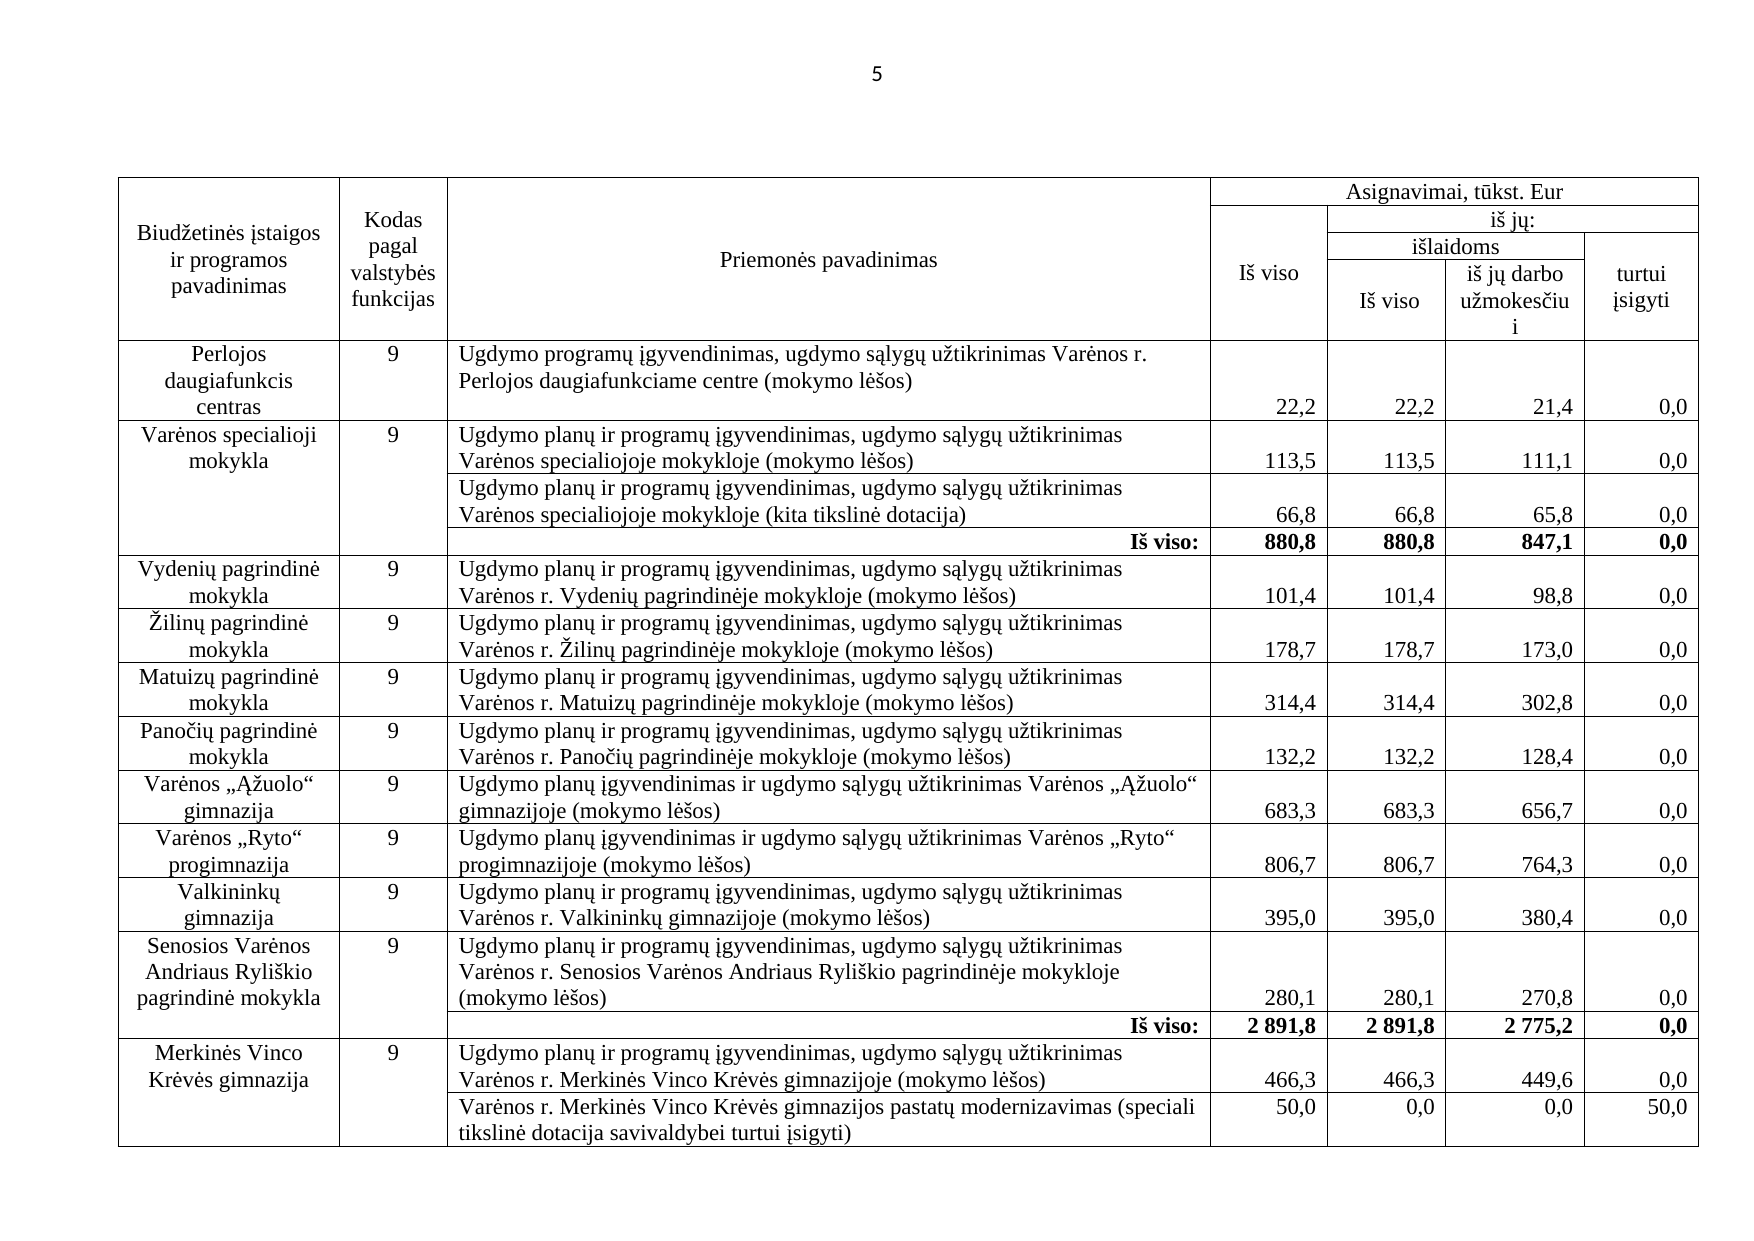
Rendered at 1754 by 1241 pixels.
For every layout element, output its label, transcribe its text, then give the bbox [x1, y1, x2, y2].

table_cell 132,2 [1328, 717, 1445, 769]
table_cell 21,4 [1446, 341, 1584, 419]
table_cell 111,1 [1446, 421, 1584, 473]
table_cell 656,7 [1446, 771, 1584, 823]
table_cell 880,8 [1328, 528, 1445, 554]
table_cell 0,0 [1585, 421, 1698, 473]
table_cell 0,0 [1585, 878, 1698, 931]
table_cell Ugdymo planų ir programų įgyvendinimas, ugdymo sąlygų užtikrinimas Varėnos r. Panočių pagrindinėje mokykloje (mokymo lėšos) [448, 717, 1210, 769]
table_cell 395,0 [1328, 878, 1445, 931]
table_cell 880,8 [1211, 528, 1327, 554]
table_cell 0,0 [1585, 1039, 1698, 1092]
table_cell 9 [340, 824, 447, 877]
table_cell Ugdymo planų ir programų įgyvendinimas, ugdymo sąlygų užtikrinimas Varėnos specialiojoje mokykloje (kita tikslinė dotacija) [448, 474, 1210, 527]
table_cell 9 [340, 663, 447, 716]
table_header Asignavimai, tūkst. Eur [1211, 178, 1698, 204]
table_cell 2 891,8 [1211, 1012, 1327, 1038]
table_cell 314,4 [1211, 663, 1327, 716]
table_cell Valkininkų gimnazija [119, 878, 339, 931]
table_cell Ugdymo planų įgyvendinimas ir ugdymo sąlygų užtikrinimas Varėnos „Ąžuolo“ gimnazijoje (mokymo lėšos) [448, 771, 1210, 823]
table_cell 9 [340, 556, 447, 608]
table_cell 449,6 [1446, 1039, 1584, 1092]
table_cell 0,0 [1585, 1012, 1698, 1038]
table_cell Iš viso [1211, 206, 1327, 339]
table_cell Žilinų pagrindinė mokykla [119, 609, 339, 662]
table_cell Ugdymo planų ir programų įgyvendinimas, ugdymo sąlygų užtikrinimas Varėnos r. Senosios Varėnos Andriaus Ryliškio pagrindinėje mokykloje (mokymo lėšos) [448, 932, 1210, 1011]
table_cell 380,4 [1446, 878, 1584, 931]
table_cell 847,1 [1446, 528, 1584, 554]
table_cell 50,0 [1585, 1093, 1698, 1146]
table_cell iš jų darbo užmokesčiui [1446, 260, 1584, 339]
table_cell 0,0 [1585, 609, 1698, 662]
table_cell 0,0 [1585, 341, 1698, 419]
table_cell Iš viso [1328, 260, 1445, 339]
table_header Biudžetinės įstaigos ir programos pavadinimas [119, 178, 339, 339]
table_cell Senosios Varėnos Andriaus Ryliškio pagrindinė mokykla [119, 932, 339, 1038]
table_cell 806,7 [1211, 824, 1327, 877]
table_cell 128,4 [1446, 717, 1584, 769]
table_cell 178,7 [1328, 609, 1445, 662]
table_cell Varėnos „Ąžuolo“ gimnazija [119, 771, 339, 823]
table_cell Matuizų pagrindinė mokykla [119, 663, 339, 716]
table_cell 9 [340, 878, 447, 931]
table_cell 0,0 [1585, 771, 1698, 823]
table_cell 764,3 [1446, 824, 1584, 877]
table_cell 9 [340, 609, 447, 662]
table_cell 66,8 [1328, 474, 1445, 527]
table_cell 9 [340, 932, 447, 1038]
table_cell 0,0 [1446, 1093, 1584, 1146]
table_cell išlaidoms [1328, 233, 1584, 259]
table_cell iš jų: [1328, 206, 1698, 232]
table_cell Ugdymo planų ir programų įgyvendinimas, ugdymo sąlygų užtikrinimas Varėnos specialiojoje mokykloje (mokymo lėšos) [448, 421, 1210, 473]
table_cell 113,5 [1328, 421, 1445, 473]
table_cell 178,7 [1211, 609, 1327, 662]
table_cell Merkinės Vinco Krėvės gimnazija [119, 1039, 339, 1146]
table_cell 65,8 [1446, 474, 1584, 527]
table_cell 9 [340, 421, 447, 554]
table_cell 280,1 [1328, 932, 1445, 1011]
table_cell 314,4 [1328, 663, 1445, 716]
table_cell 2 891,8 [1328, 1012, 1445, 1038]
table_cell 22,2 [1328, 341, 1445, 419]
table_cell Vydenių pagrindinė mokykla [119, 556, 339, 608]
table_cell 0,0 [1585, 474, 1698, 527]
table_cell 0,0 [1585, 717, 1698, 769]
table_header Kodas pagal valstybės funkcijas [340, 178, 447, 339]
table_header Priemonės pavadinimas [448, 178, 1210, 339]
table_cell 173,0 [1446, 609, 1584, 662]
table_cell 0,0 [1585, 556, 1698, 608]
table_cell Varėnos specialioji mokykla [119, 421, 339, 554]
table_cell 683,3 [1211, 771, 1327, 823]
table_cell Ugdymo planų įgyvendinimas ir ugdymo sąlygų užtikrinimas Varėnos „Ryto“ progimnazijoje (mokymo lėšos) [448, 824, 1210, 877]
table_cell 466,3 [1328, 1039, 1445, 1092]
table_cell 683,3 [1328, 771, 1445, 823]
table_cell 9 [340, 717, 447, 769]
table_cell 50,0 [1211, 1093, 1327, 1146]
table_cell Iš viso: [448, 1012, 1210, 1038]
table_cell Ugdymo planų ir programų įgyvendinimas, ugdymo sąlygų užtikrinimas Varėnos r. Matuizų pagrindinėje mokykloje (mokymo lėšos) [448, 663, 1210, 716]
table_cell Ugdymo planų ir programų įgyvendinimas, ugdymo sąlygų užtikrinimas Varėnos r. Merkinės Vinco Krėvės gimnazijoje (mokymo lėšos) [448, 1039, 1210, 1092]
table_cell Varėnos r. Merkinės Vinco Krėvės gimnazijos pastatų modernizavimas (speciali tikslinė dotacija savivaldybei turtui įsigyti) [448, 1093, 1210, 1146]
table_cell 66,8 [1211, 474, 1327, 527]
table_cell turtui įsigyti [1585, 233, 1698, 339]
table_cell 132,2 [1211, 717, 1327, 769]
table_cell Ugdymo planų ir programų įgyvendinimas, ugdymo sąlygų užtikrinimas Varėnos r. Valkininkų gimnazijoje (mokymo lėšos) [448, 878, 1210, 931]
table_cell 0,0 [1585, 663, 1698, 716]
table_cell 395,0 [1211, 878, 1327, 931]
table_cell 9 [340, 771, 447, 823]
table_cell 113,5 [1211, 421, 1327, 473]
table_cell 98,8 [1446, 556, 1584, 608]
table_cell Iš viso: [448, 528, 1210, 554]
table_cell 22,2 [1211, 341, 1327, 419]
table_cell 280,1 [1211, 932, 1327, 1011]
table_cell Ugdymo planų ir programų įgyvendinimas, ugdymo sąlygų užtikrinimas Varėnos r. Vydenių pagrindinėje mokykloje (mokymo lėšos) [448, 556, 1210, 608]
table_cell 270,8 [1446, 932, 1584, 1011]
table_cell Ugdymo planų ir programų įgyvendinimas, ugdymo sąlygų užtikrinimas Varėnos r. Žilinų pagrindinėje mokykloje (mokymo lėšos) [448, 609, 1210, 662]
table_cell 9 [340, 341, 447, 419]
table_cell Ugdymo programų įgyvendinimas, ugdymo sąlygų užtikrinimas Varėnos r. Perlojos daugiafunkciame centre (mokymo lėšos) [448, 341, 1210, 419]
table_cell 806,7 [1328, 824, 1445, 877]
table_cell 0,0 [1585, 528, 1698, 554]
table_cell 0,0 [1585, 824, 1698, 877]
table_cell 101,4 [1328, 556, 1445, 608]
table_cell 0,0 [1585, 932, 1698, 1011]
table_cell 2 775,2 [1446, 1012, 1584, 1038]
table_cell 101,4 [1211, 556, 1327, 608]
table_cell 466,3 [1211, 1039, 1327, 1092]
table_cell Panočių pagrindinė mokykla [119, 717, 339, 769]
table_cell 302,8 [1446, 663, 1584, 716]
table_cell 0,0 [1328, 1093, 1445, 1146]
table_cell Varėnos „Ryto“ progimnazija [119, 824, 339, 877]
table_cell 9 [340, 1039, 447, 1146]
table_cell Perlojos daugiafunkcis centras [119, 341, 339, 419]
